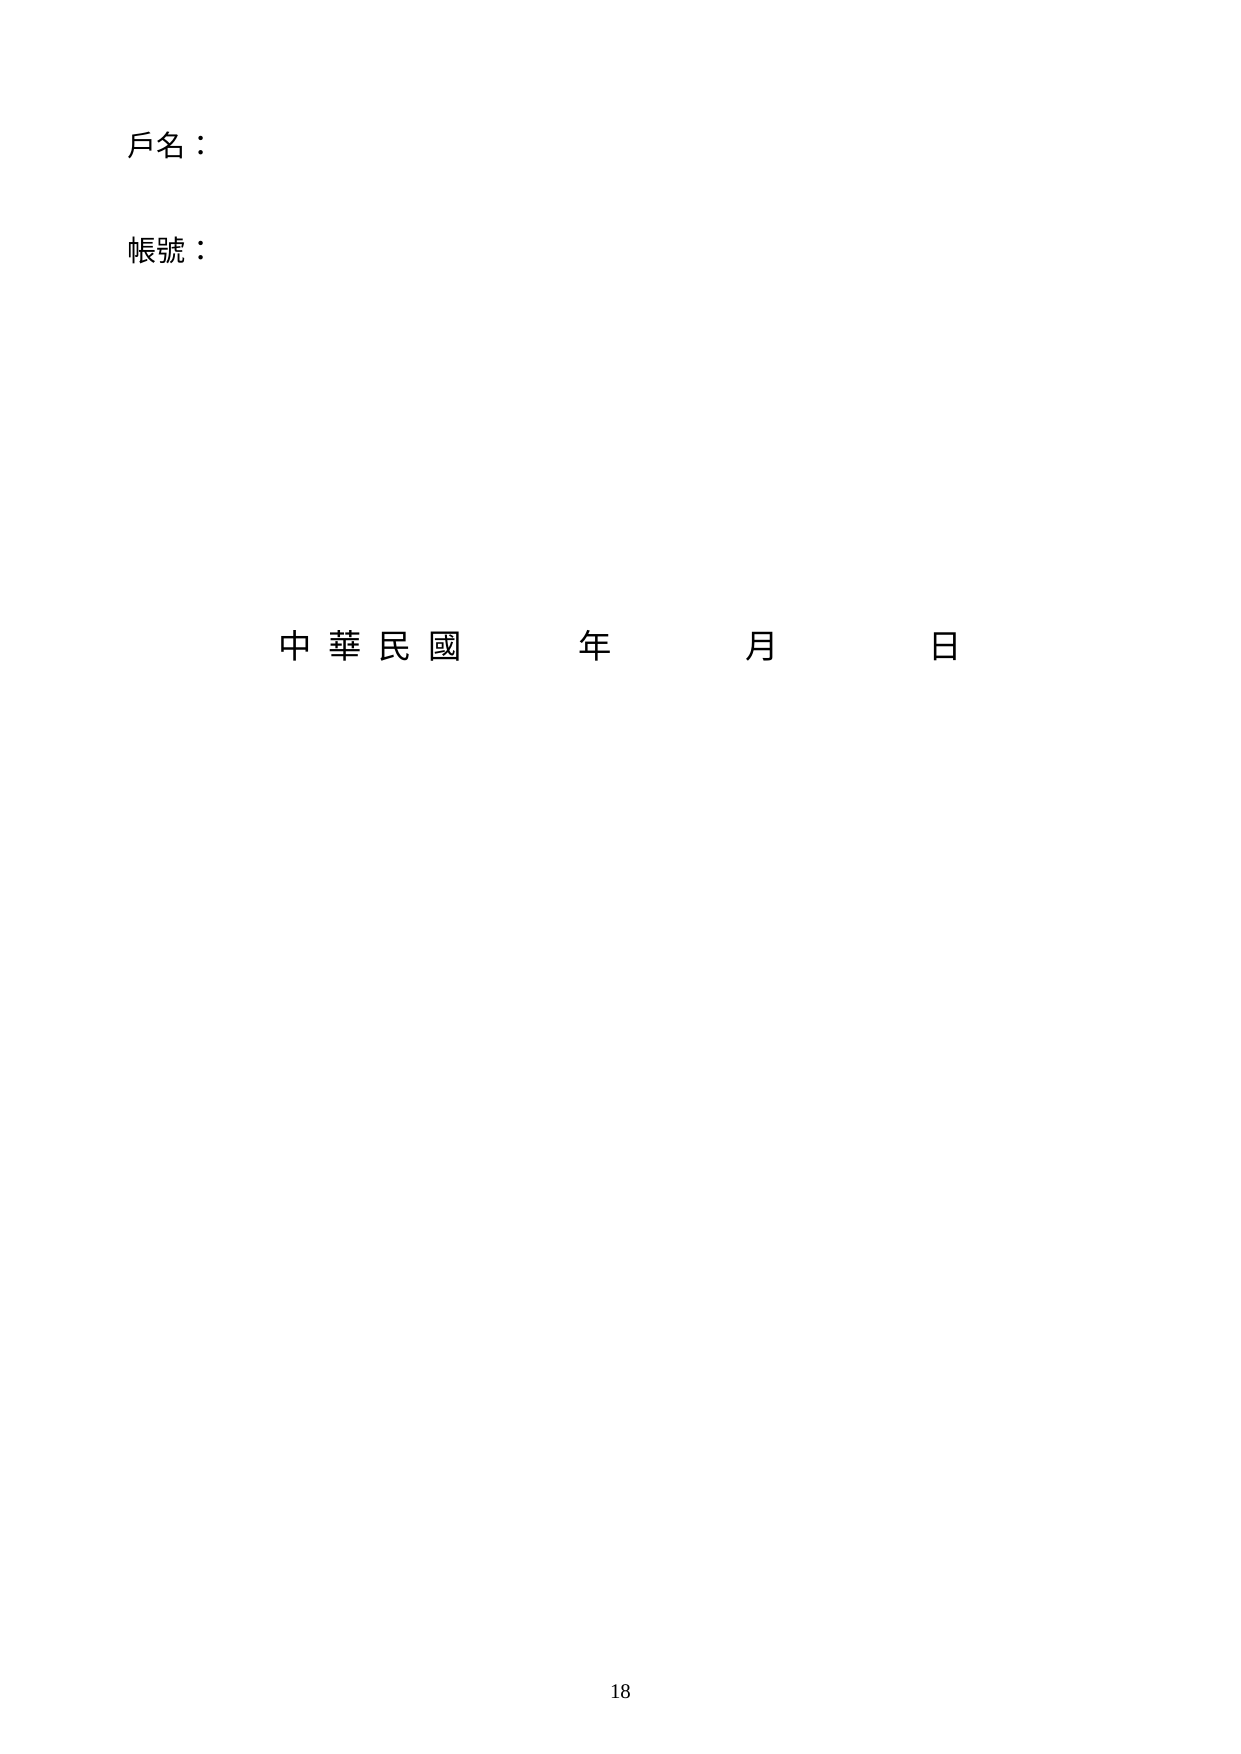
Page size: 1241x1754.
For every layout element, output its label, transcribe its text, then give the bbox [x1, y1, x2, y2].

text 帳號： [75, 207, 1165, 270]
text 戶名： [75, 102, 1165, 165]
text 中 華 民 國 年 月 日 [75, 602, 1165, 664]
